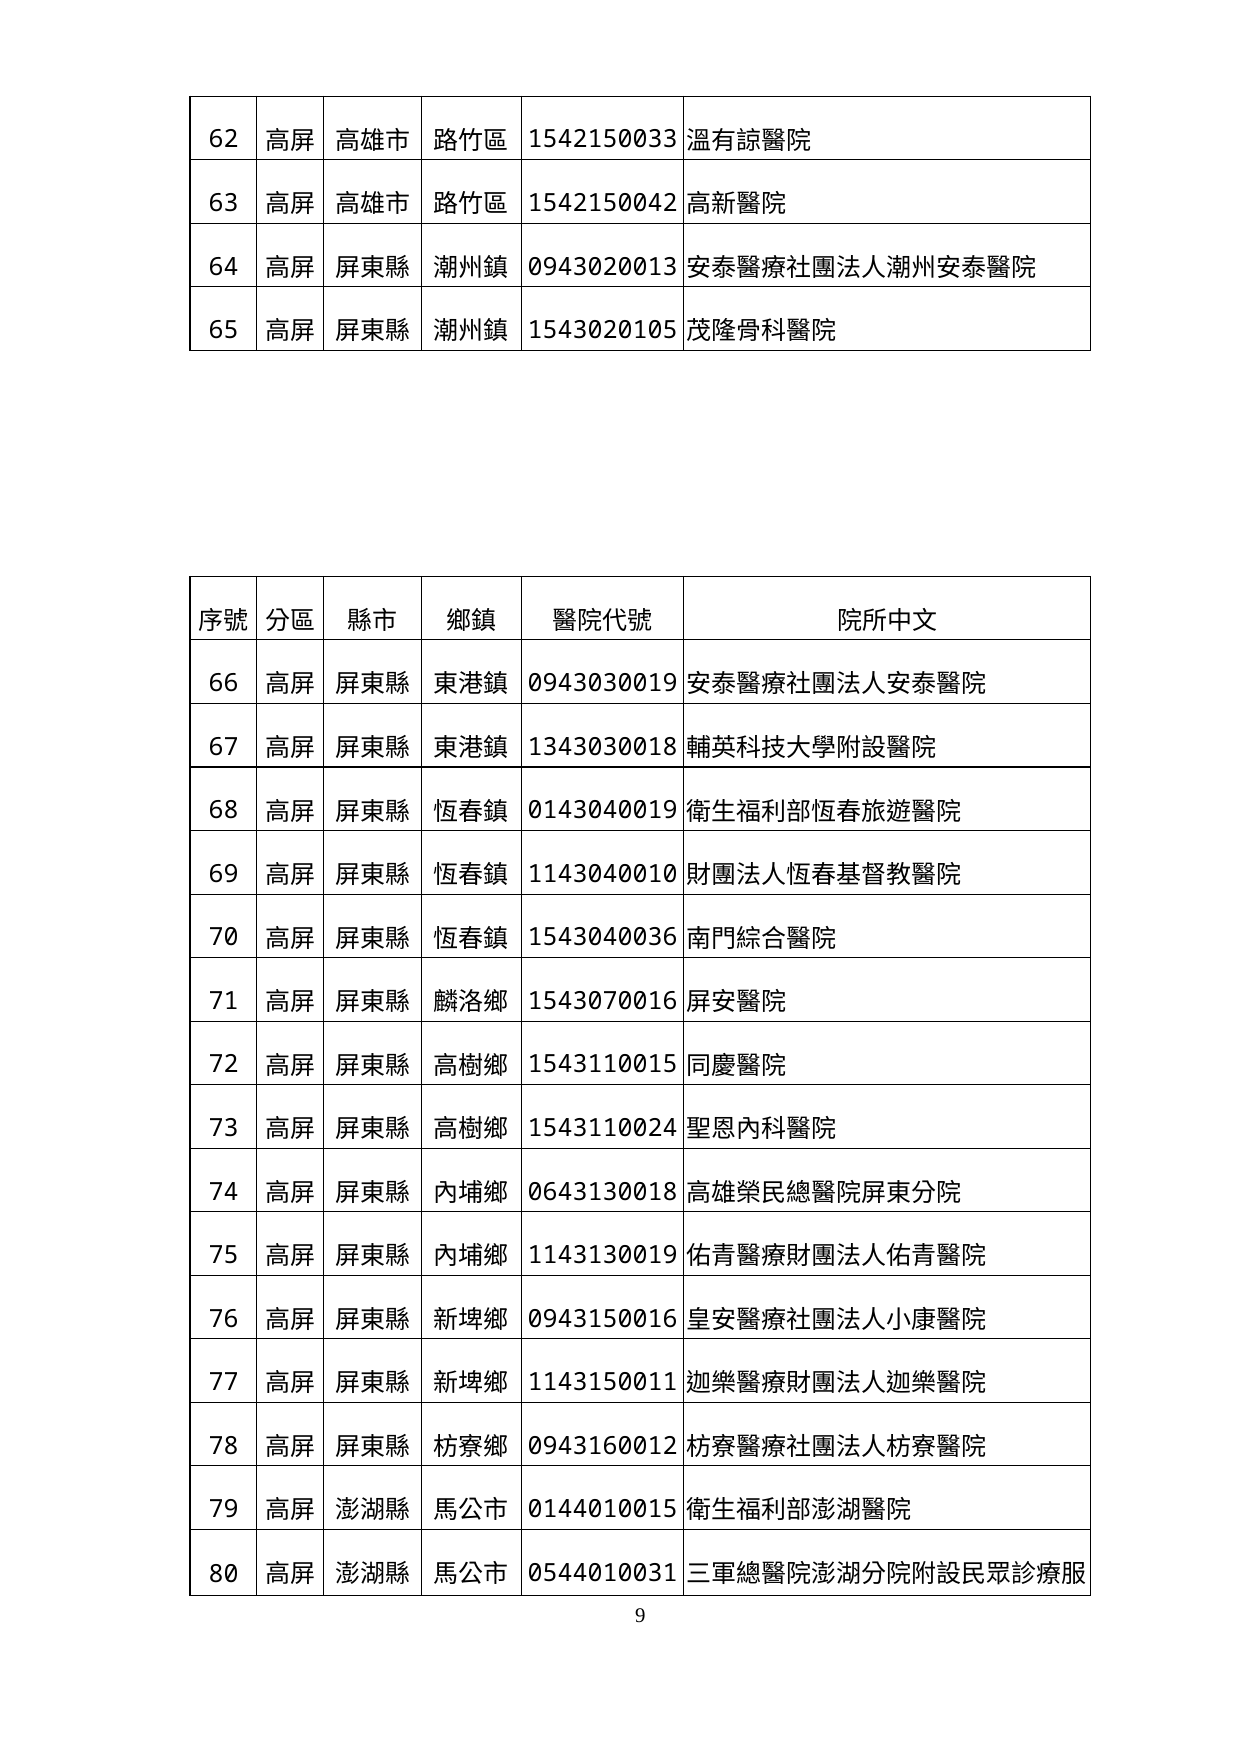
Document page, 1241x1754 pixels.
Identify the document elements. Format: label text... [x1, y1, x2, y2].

table_cell 1542150033 [522, 97, 683, 159]
table_cell 高屏 [257, 1212, 323, 1275]
table_cell 高屏 [257, 1149, 323, 1211]
table_cell 皇安醫療社團法人小康醫院 [684, 1276, 1090, 1338]
table_cell 高屏 [257, 287, 323, 350]
table_cell 62 [191, 97, 256, 159]
table_cell 78 [191, 1403, 256, 1465]
table_cell 屏東縣 [324, 224, 421, 286]
table_cell 路竹區 [422, 160, 521, 223]
table_cell 屏東縣 [324, 1339, 421, 1402]
table_header 序號 [191, 577, 256, 639]
table_cell 1543070016 [522, 958, 683, 1021]
table_cell 高屏 [257, 1022, 323, 1084]
table_cell 64 [191, 224, 256, 286]
table_cell 1143150011 [522, 1339, 683, 1402]
table_cell 1143130019 [522, 1212, 683, 1275]
table_cell 高屏 [257, 704, 323, 766]
table_cell 1543110024 [522, 1085, 683, 1148]
table_cell 澎湖縣 [324, 1466, 421, 1529]
table_cell 1343030018 [522, 704, 683, 766]
table_cell 80 [191, 1530, 256, 1594]
table_cell 73 [191, 1085, 256, 1148]
table_cell 高屏 [257, 1339, 323, 1402]
table_cell 高雄市 [324, 97, 421, 159]
table_cell 屏東縣 [324, 1276, 421, 1338]
table_cell 枋寮醫療社團法人枋寮醫院 [684, 1403, 1090, 1465]
table_cell 高屏 [257, 768, 323, 830]
table_cell 屏東縣 [324, 640, 421, 703]
table_cell 高屏 [257, 895, 323, 957]
table_cell 輔英科技大學附設醫院 [684, 704, 1090, 766]
table_cell 屏東縣 [324, 1212, 421, 1275]
table_cell 高屏 [257, 831, 323, 893]
table_cell 1542150042 [522, 160, 683, 223]
table_cell 屏東縣 [324, 768, 421, 830]
table_cell 屏東縣 [324, 1022, 421, 1084]
table_cell 屏安醫院 [684, 958, 1090, 1021]
table_cell 高屏 [257, 224, 323, 286]
table_cell 0544010031 [522, 1530, 683, 1594]
table_cell 68 [191, 768, 256, 830]
table_cell 67 [191, 704, 256, 766]
table_cell 71 [191, 958, 256, 1021]
table_cell 高屏 [257, 1530, 323, 1594]
table_cell 高屏 [257, 640, 323, 703]
table_cell 72 [191, 1022, 256, 1084]
table_cell 77 [191, 1339, 256, 1402]
table_cell 新埤鄉 [422, 1339, 521, 1402]
table_cell 1543040036 [522, 895, 683, 957]
table_cell 0943020013 [522, 224, 683, 286]
table_header 分區 [257, 577, 323, 639]
table_cell 溫有諒醫院 [684, 97, 1090, 159]
table_cell 69 [191, 831, 256, 893]
table_cell 高屏 [257, 1466, 323, 1529]
table_cell 潮州鎮 [422, 287, 521, 350]
table_cell 茂隆骨科醫院 [684, 287, 1090, 350]
table_cell 屏東縣 [324, 704, 421, 766]
table_header 縣市 [324, 577, 421, 639]
table_cell 高樹鄉 [422, 1022, 521, 1084]
table_cell 東港鎮 [422, 640, 521, 703]
table_cell 高屏 [257, 160, 323, 223]
table_cell 76 [191, 1276, 256, 1338]
table_cell 高屏 [257, 1085, 323, 1148]
table_cell 0143040019 [522, 768, 683, 830]
table_cell 1543110015 [522, 1022, 683, 1084]
table_cell 恆春鎮 [422, 768, 521, 830]
table_cell 衛生福利部澎湖醫院 [684, 1466, 1090, 1529]
table_cell 枋寮鄉 [422, 1403, 521, 1465]
table_cell 屏東縣 [324, 831, 421, 893]
table_cell 新埤鄉 [422, 1276, 521, 1338]
table_cell 南門綜合醫院 [684, 895, 1090, 957]
table_cell 馬公市 [422, 1466, 521, 1529]
table_cell 0144010015 [522, 1466, 683, 1529]
table_cell 屏東縣 [324, 1085, 421, 1148]
table_cell 0943160012 [522, 1403, 683, 1465]
table_cell 高樹鄉 [422, 1085, 521, 1148]
table_cell 高屏 [257, 958, 323, 1021]
table_cell 屏東縣 [324, 1403, 421, 1465]
table_cell 佑青醫療財團法人佑青醫院 [684, 1212, 1090, 1275]
table_cell 迦樂醫療財團法人迦樂醫院 [684, 1339, 1090, 1402]
table_cell 東港鎮 [422, 704, 521, 766]
table_cell 財團法人恆春基督教醫院 [684, 831, 1090, 893]
table_cell 1143040010 [522, 831, 683, 893]
table_header 醫院代號 [522, 577, 683, 639]
table_cell 恆春鎮 [422, 831, 521, 893]
table_cell 63 [191, 160, 256, 223]
table_cell 0943150016 [522, 1276, 683, 1338]
table_cell 高雄榮民總醫院屏東分院 [684, 1149, 1090, 1211]
table_cell 馬公市 [422, 1530, 521, 1594]
table_cell 75 [191, 1212, 256, 1275]
table_cell 潮州鎮 [422, 224, 521, 286]
table_cell 高屏 [257, 1276, 323, 1338]
table_cell 屏東縣 [324, 958, 421, 1021]
table_cell 屏東縣 [324, 895, 421, 957]
table_cell 聖恩內科醫院 [684, 1085, 1090, 1148]
table_cell 三軍總醫院澎湖分院附設民眾診療服 [684, 1530, 1090, 1594]
table_cell 高新醫院 [684, 160, 1090, 223]
table_header 鄉鎮 [422, 577, 521, 639]
table_cell 高雄市 [324, 160, 421, 223]
table_cell 安泰醫療社團法人潮州安泰醫院 [684, 224, 1090, 286]
table_cell 1543020105 [522, 287, 683, 350]
table_cell 安泰醫療社團法人安泰醫院 [684, 640, 1090, 703]
table_cell 澎湖縣 [324, 1530, 421, 1594]
table_cell 路竹區 [422, 97, 521, 159]
table_cell 79 [191, 1466, 256, 1529]
table_cell 同慶醫院 [684, 1022, 1090, 1084]
table_cell 麟洛鄉 [422, 958, 521, 1021]
table_cell 屏東縣 [324, 287, 421, 350]
table_cell 70 [191, 895, 256, 957]
table_cell 高屏 [257, 97, 323, 159]
table_cell 衛生福利部恆春旅遊醫院 [684, 768, 1090, 830]
table_cell 65 [191, 287, 256, 350]
table_header 院所中文 [684, 577, 1090, 639]
table_cell 0643130018 [522, 1149, 683, 1211]
table_cell 66 [191, 640, 256, 703]
table_cell 0943030019 [522, 640, 683, 703]
table_cell 內埔鄉 [422, 1212, 521, 1275]
table_cell 恆春鎮 [422, 895, 521, 957]
table_cell 內埔鄉 [422, 1149, 521, 1211]
table_cell 高屏 [257, 1403, 323, 1465]
table_cell 74 [191, 1149, 256, 1211]
table_cell 屏東縣 [324, 1149, 421, 1211]
